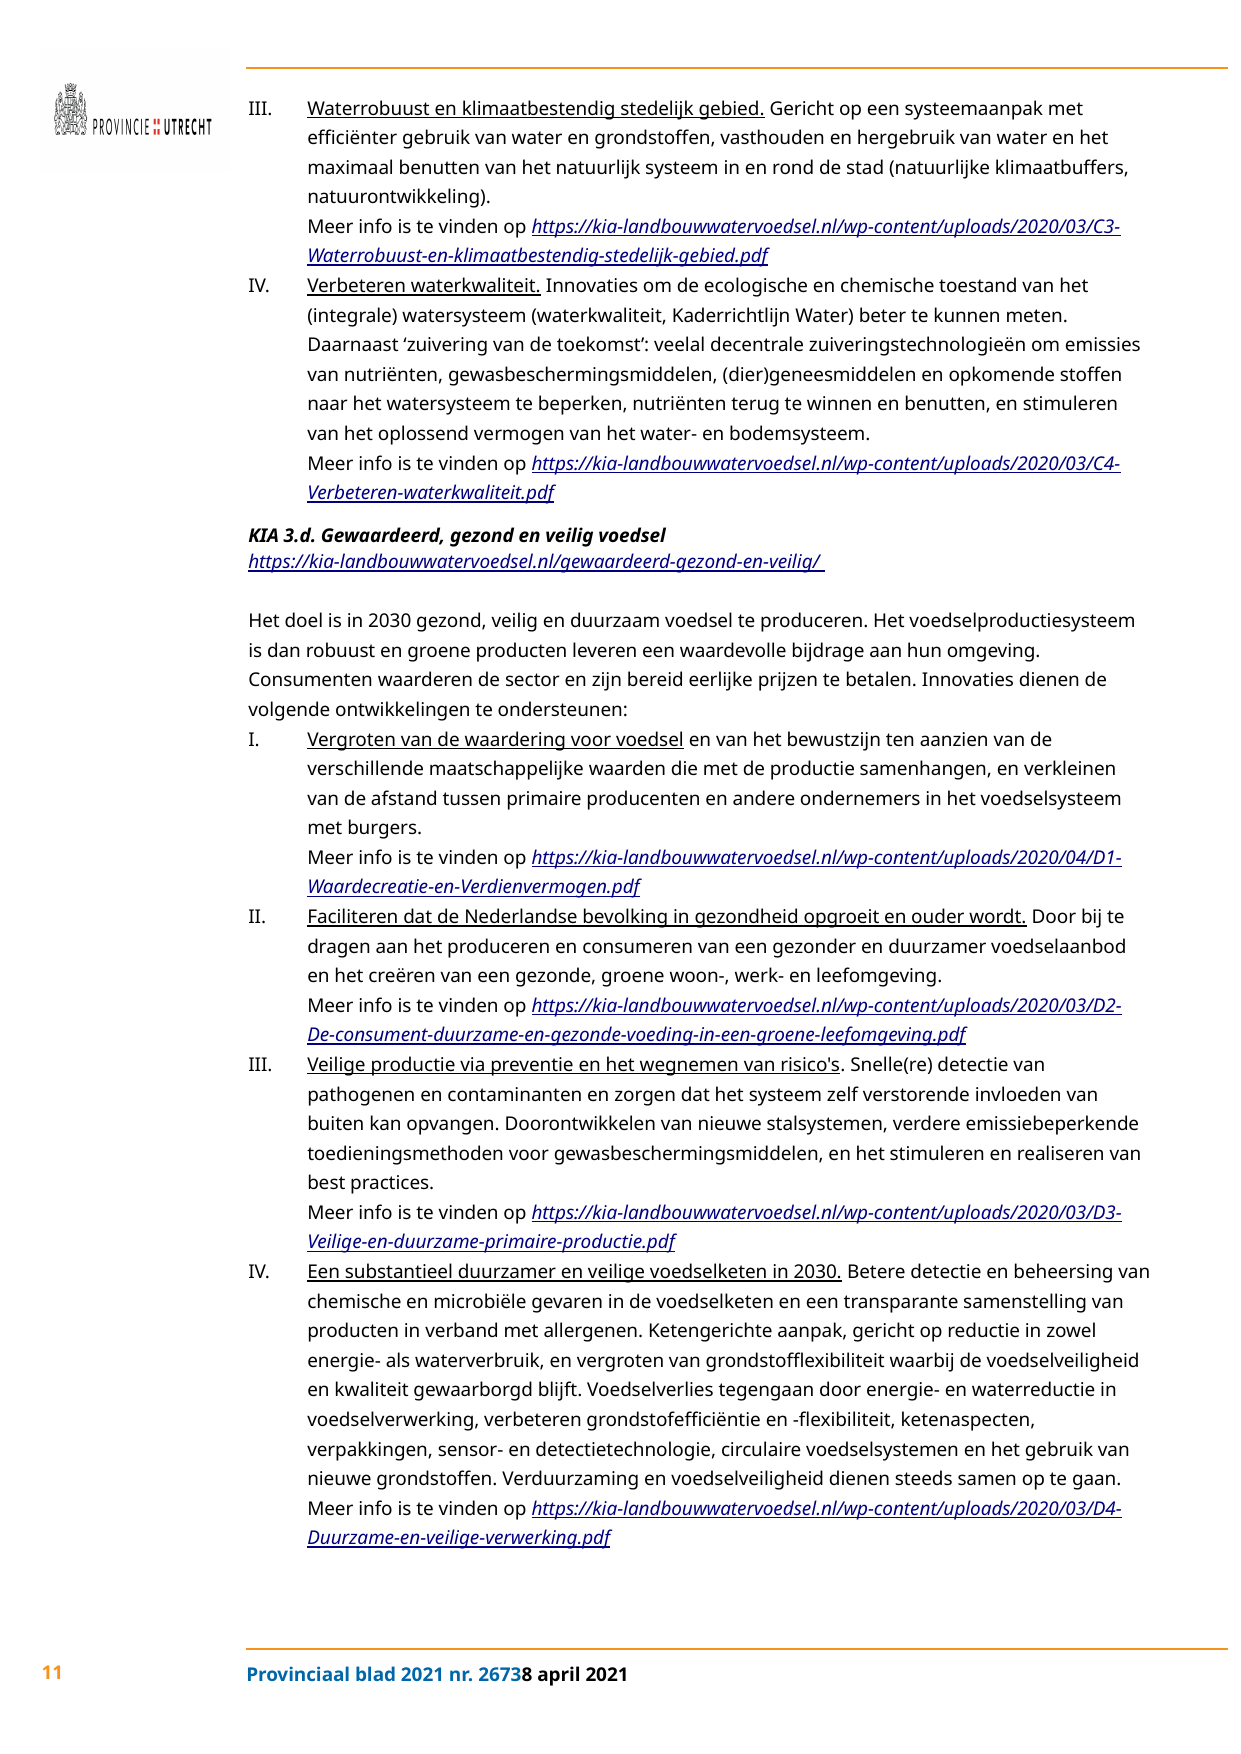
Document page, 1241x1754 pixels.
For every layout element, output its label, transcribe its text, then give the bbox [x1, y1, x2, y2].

list Faciliteren dat de Nederlandse bevolking in gezondheid opgroeit en ouder wordt. Door bij te dragen aan het produceren en consumeren van een gezonder en duurzamer voedselaanbod en het creëren van een gezonde, groene woon-, werk- en leefomgeving. [248, 903, 1152, 988]
text https://kia-landbouwwatervoedsel.nl/gewaardeerd-gezond-en-veilig/ [248, 548, 1152, 574]
list Meer info is te vinden op https://kia-landbouwwatervoedsel.nl/wp-content/uploads/2020/03/C4-Verbeteren-waterkwaliteit.pdf [248, 450, 1152, 505]
picture [41, 47, 231, 172]
list Waterrobuust en klimaatbestendig stedelijk gebied. Gericht op een systeemaanpak met efficiënter gebruik van water en grondstoffen, vasthouden en hergebruik van water en het maximaal benutten van het natuurlijk systeem in en rond de stad (natuurlijke klimaatbuffers, natuurontwikkeling). [248, 95, 1152, 209]
text Het doel is in 2030 gezond, veilig en duurzaam voedsel te produceren. Het voedselproductiesysteem is dan robuust en groene producten leveren een waardevolle bijdrage aan hun omgeving. Consumenten waarderen de sector en zijn bereid eerlijke prijzen te betalen. Innovaties dienen de volgende ontwikkelingen te ondersteunen: [248, 607, 1152, 722]
list Een substantieel duurzamer en veilige voedselketen in 2030. Betere detectie en beheersing van chemische en microbiële gevaren in de voedselketen en een transparante samenstelling van producten in verband met allergenen. Ketengerichte aanpak, gericht op reductie in zowel energie- als waterverbruik, en vergroten van grondstofflexibiliteit waarbij de voedselveiligheid en kwaliteit gewaarborgd blijft. Voedselverlies tegengaan door energie- en waterreductie in voedselverwerking, verbeteren grondstofefficiëntie en -flexibiliteit, ketenaspecten, verpakkingen, sensor- en detectietechnologie, circulaire voedselsystemen en het gebruik van nieuwe grondstoffen. Verduurzaming en voedselveiligheid dienen steeds samen op te gaan. [248, 1258, 1152, 1491]
list Meer info is te vinden op https://kia-landbouwwatervoedsel.nl/wp-content/uploads/2020/03/D3-Veilige-en-duurzame-primaire-productie.pdf [248, 1199, 1152, 1254]
list Verbeteren waterkwaliteit. Innovaties om de ecologische en chemische toestand van het (integrale) watersysteem (waterkwaliteit, Kaderrichtlijn Water) beter te kunnen meten. Daarnaast ‘zuivering van de toekomst’: veelal decentrale zuiveringstechnologieën om emissies van nutriënten, gewasbeschermingsmiddelen, (dier)geneesmiddelen en opkomende stoffen naar het watersysteem te beperken, nutriënten terug te winnen en benutten, en stimuleren van het oplossend vermogen van het water- en bodemsysteem. [248, 272, 1152, 446]
list Meer info is te vinden op https://kia-landbouwwatervoedsel.nl/wp-content/uploads/2020/03/C3-Waterrobuust-en-klimaatbestendig-stedelijk-gebied.pdf [248, 213, 1152, 268]
list Meer info is te vinden op https://kia-landbouwwatervoedsel.nl/wp-content/uploads/2020/03/D2-De-consument-duurzame-en-gezonde-voeding-in-een-groene-leefomgeving.pdf [248, 992, 1152, 1047]
list Meer info is te vinden op https://kia-landbouwwatervoedsel.nl/wp-content/uploads/2020/03/D4-Duurzame-en-veilige-verwerking.pdf [248, 1495, 1152, 1550]
list Veilige productie via preventie en het wegnemen van risico's. Snelle(re) detectie van pathogenen en contaminanten en zorgen dat het systeem zelf verstorende invloeden van buiten kan opvangen. Doorontwikkelen van nieuwe stalsystemen, verdere emissiebeperkende toedieningsmethoden voor gewasbeschermingsmiddelen, en het stimuleren en realiseren van best practices. [248, 1051, 1152, 1195]
list Meer info is te vinden op https://kia-landbouwwatervoedsel.nl/wp-content/uploads/2020/04/D1-Waardecreatie-en-Verdienvermogen.pdf [248, 844, 1152, 899]
text KIA 3.d. Gewaardeerd, gezond en veilig voedsel [248, 522, 1152, 548]
list Vergroten van de waardering voor voedsel en van het bewustzijn ten aanzien van de verschillende maatschappelijke waarden die met de productie samenhangen, en verkleinen van de afstand tussen primaire producenten en andere ondernemers in het voedselsysteem met burgers. [248, 726, 1152, 840]
